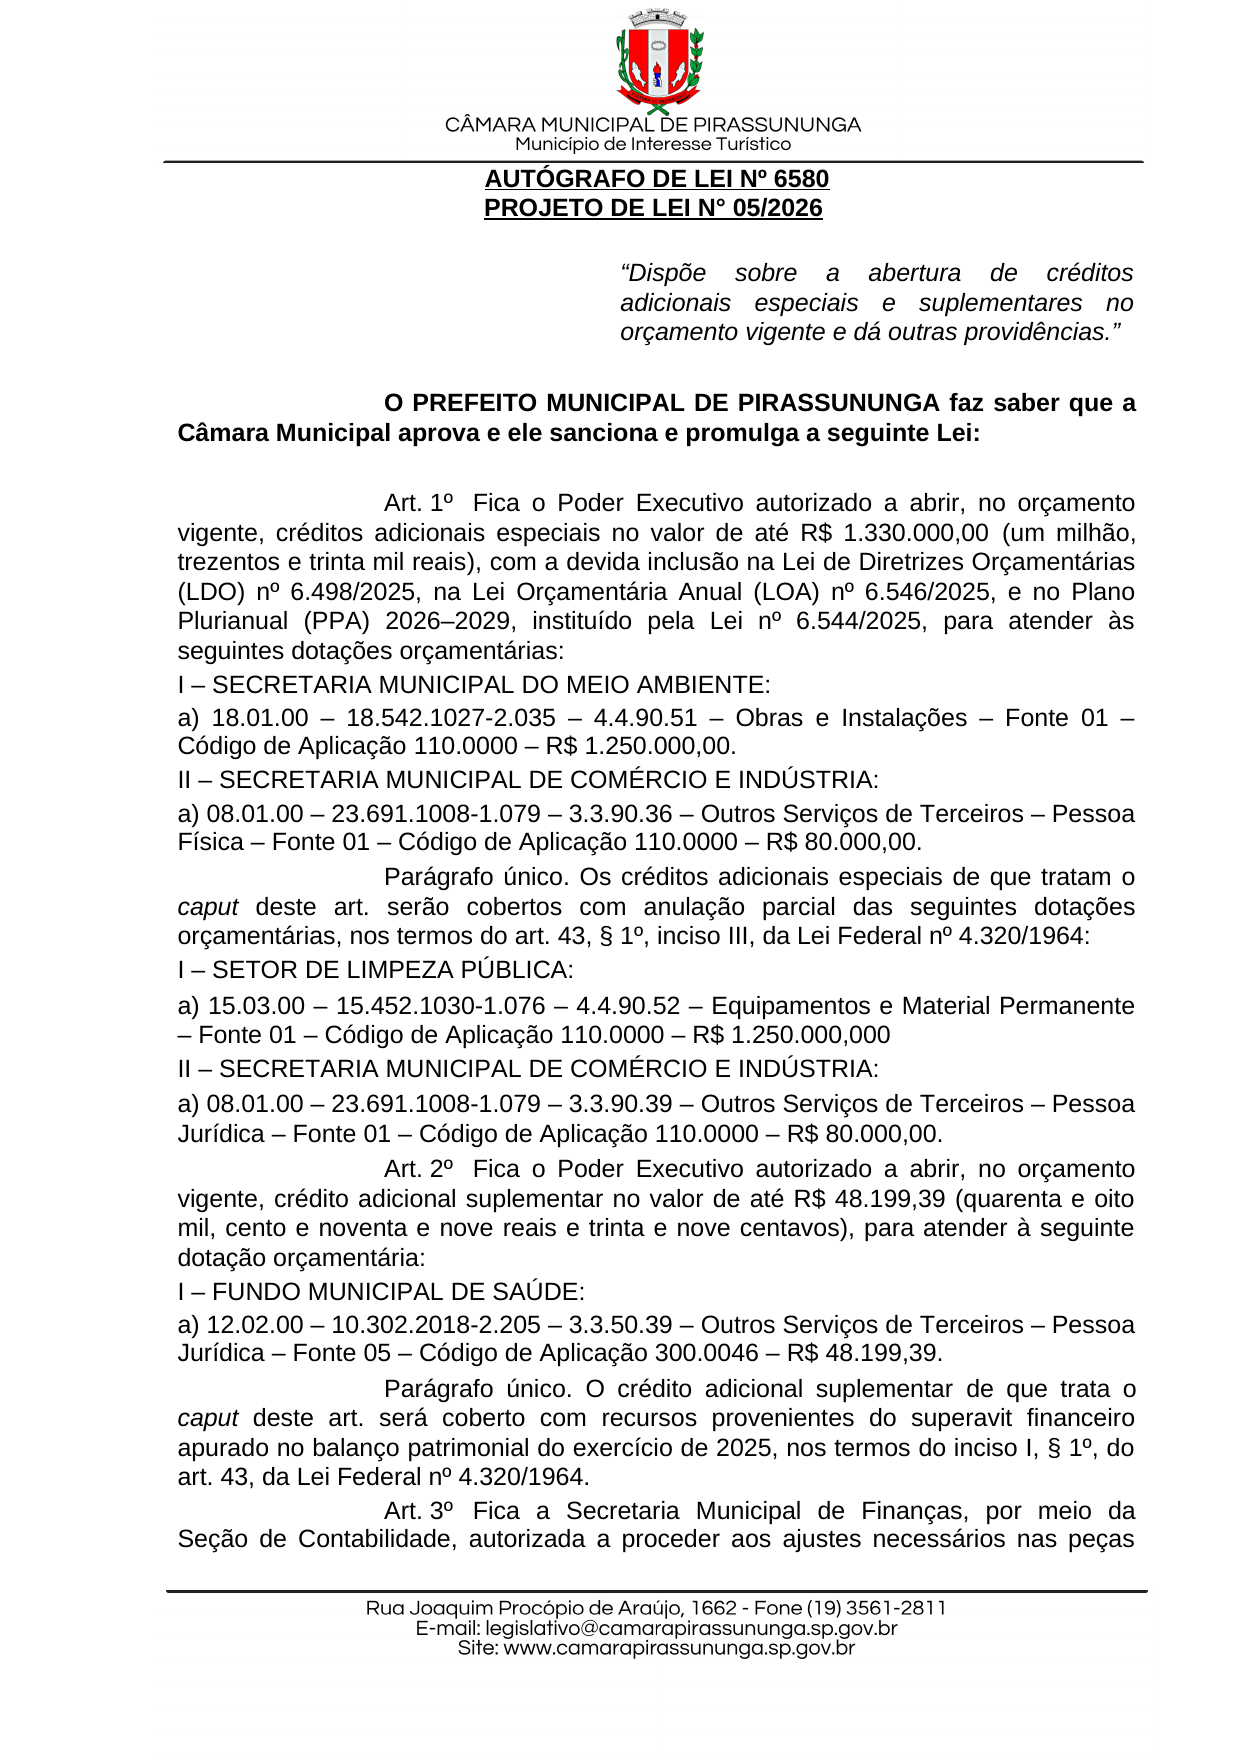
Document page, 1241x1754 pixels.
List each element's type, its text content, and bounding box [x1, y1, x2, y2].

text Art. 3º Fica a Secretaria Municipal de Finanças, por meio da Seção de Contabilidade, autorizada a proceder aos ajustes necessários nas peças [177, 1497, 1137, 1553]
text a) 18.01.00 – 18.542.1027-2.035 – 4.4.90.51 – Obras e Instalações – Fonte 01 – Código de Aplicação 110.0000 – R$ 1.250.000,00. [177, 704, 1137, 760]
picture [155, 0, 1151, 164]
text a) 15.03.00 – 15.452.1030-1.076 – 4.4.90.52 – Equipamentos e Material Permanente – Fonte 01 – Código de Aplicação 110.0000 – R$ 1.250.000,000 [177, 990, 1137, 1049]
text I – SECRETARIA MUNICIPAL DO MEIO AMBIENTE: [177, 670, 1137, 698]
text a) 08.01.00 – 23.691.1008-1.079 – 3.3.90.39 – Outros Serviços de Terceiros – Pessoa Jurídica – Fonte 01 – Código de Aplicação 110.0000 – R$ 80.000,00. [177, 1089, 1137, 1148]
picture [158, 1589, 1155, 1754]
text Parágrafo único. Os créditos adicionais especiais de que tratam o caput deste art. serão cobertos com anulação parcial das seguintes dotações orçamentárias, nos termos do art. 43, § 1º, inciso III, da Lei Federal nº 4.320/1964: [177, 862, 1137, 950]
text II – SECRETARIA MUNICIPAL DE COMÉRCIO E INDÚSTRIA: [177, 1055, 1137, 1083]
text I – SETOR DE LIMPEZA PÚBLICA: [177, 956, 1137, 984]
subtitle “Dispõe sobre a abertura de créditos adicionais especiais e suplementares no orçamento vigente e dá outras providências.” [620, 257, 1137, 346]
subtitle O PREFEITO MUNICIPAL DE PIRASSUNUNGA faz saber que a Câmara Municipal aprova e ele sanciona e promulga a seguinte Lei: [177, 387, 1137, 446]
text Parágrafo único. O crédito adicional suplementar de que trata o caput deste art. será coberto com recursos provenientes do superavit financeiro apurado no balanço patrimonial do exercício de 2025, nos termos do inciso I, § 1º, do art. 43, da Lei Federal nº 4.320/1964. [177, 1373, 1137, 1491]
text AUTÓGRAFO DE LEI Nº 6580 [177, 164, 1137, 193]
text Art. 2º Fica o Poder Executivo autorizado a abrir, no orçamento vigente, crédito adicional suplementar no valor de até R$ 48.199,39 (quarenta e oito mil, cento e noventa e nove reais e trinta e nove centavos), para atender à seguinte dotação orçamentária: [177, 1153, 1137, 1271]
text a) 08.01.00 – 23.691.1008-1.079 – 3.3.90.36 – Outros Serviços de Terceiros – Pessoa Física – Fonte 01 – Código de Aplicação 110.0000 – R$ 80.000,00. [177, 800, 1137, 856]
text Art. 1º Fica o Poder Executivo autorizado a abrir, no orçamento vigente, créditos adicionais especiais no valor de até R$ 1.330.000,00 (um milhão, trezentos e trinta mil reais), com a devida inclusão na Lei de Diretrizes Orçamentárias (LDO) nº 6.498/2025, na Lei Orçamentária Anual (LOA) nº 6.546/2025, e no Plano Plurianual (PPA) 2026–2029, instituído pela Lei nº 6.544/2025, para atender às seguintes dotações orçamentárias: [177, 488, 1137, 664]
text PROJETO DE LEI N° 05/2026 [177, 193, 1137, 222]
text a) 12.02.00 – 10.302.2018-2.205 – 3.3.50.39 – Outros Serviços de Terceiros – Pessoa Jurídica – Fonte 05 – Código de Aplicação 300.0046 – R$ 48.199,39. [177, 1311, 1137, 1367]
text II – SECRETARIA MUNICIPAL DE COMÉRCIO E INDÚSTRIA: [177, 766, 1137, 794]
text I – FUNDO MUNICIPAL DE SAÚDE: [177, 1277, 1137, 1305]
